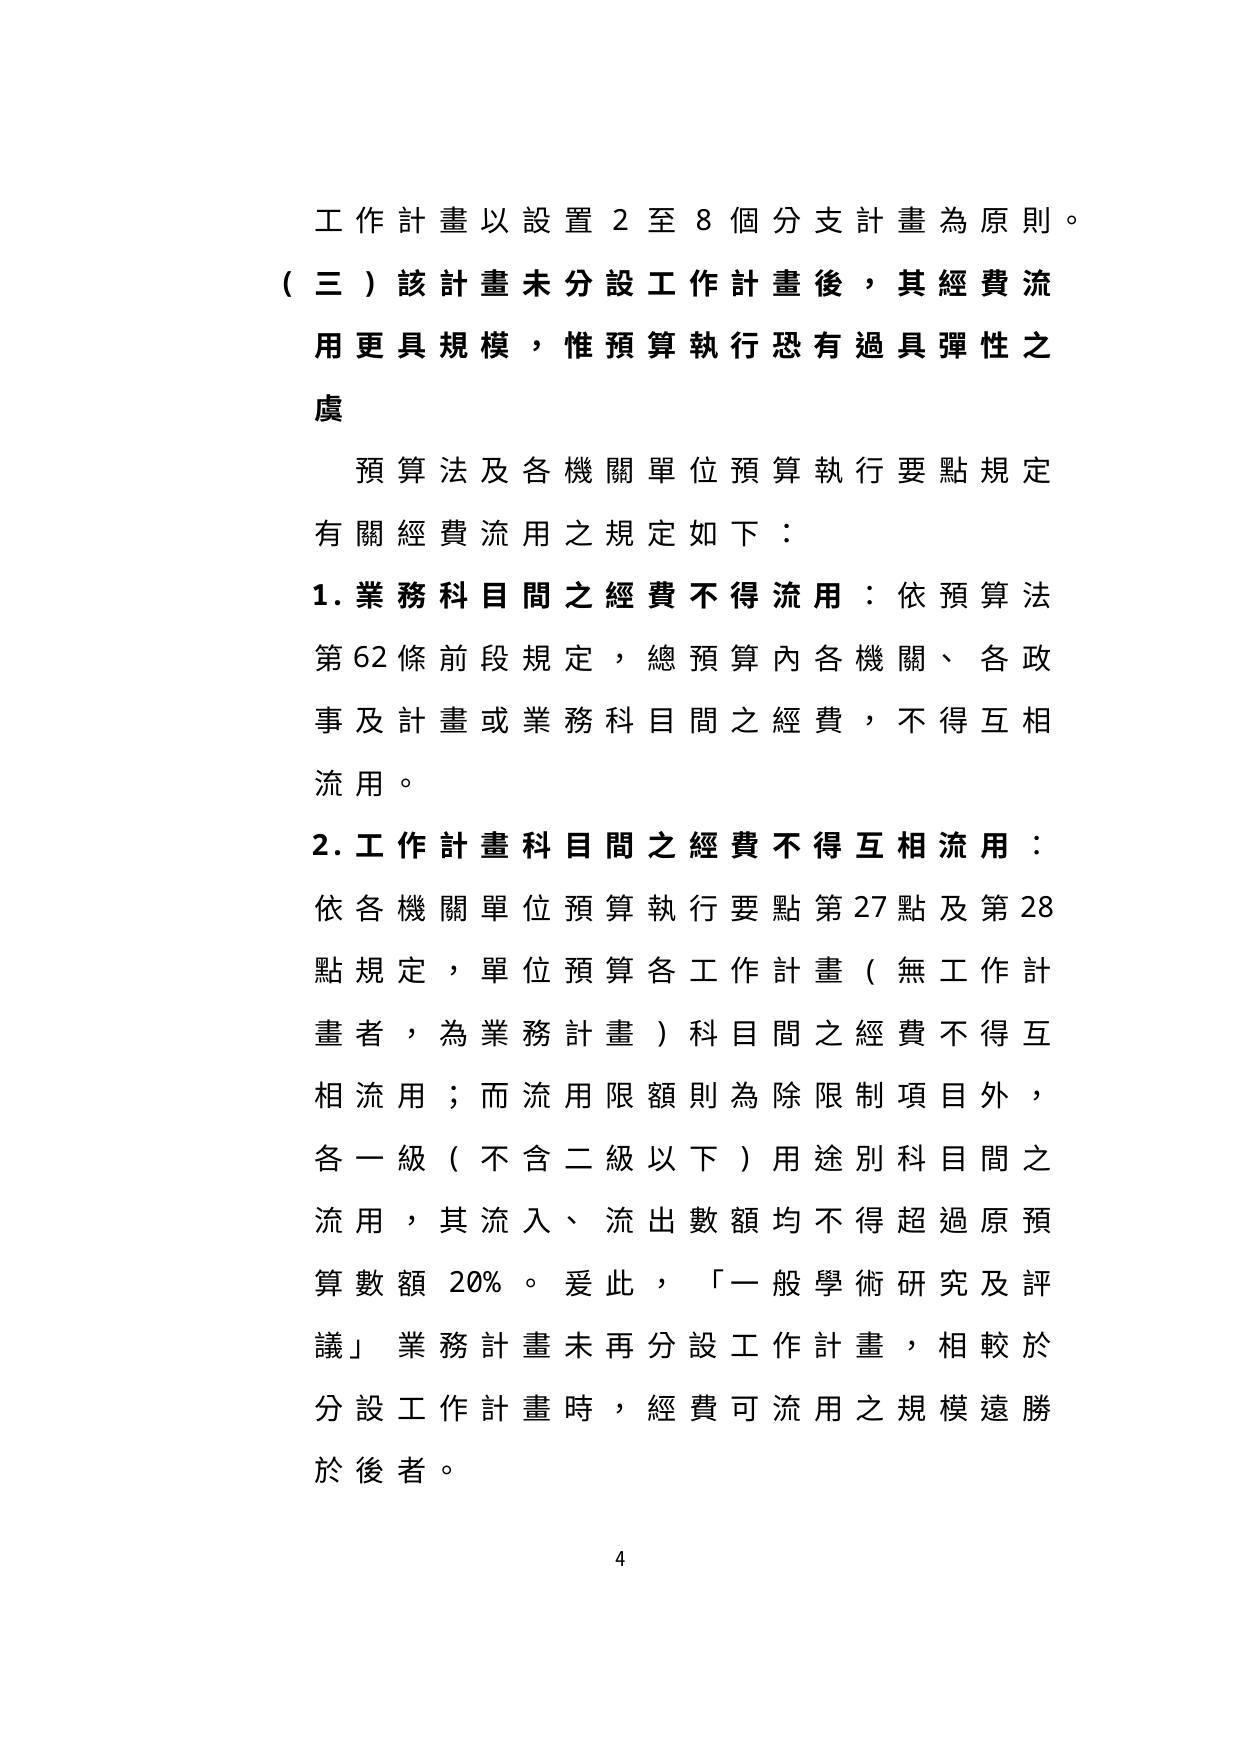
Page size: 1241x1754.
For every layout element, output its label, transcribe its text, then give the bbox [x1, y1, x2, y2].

text 1.業務科目間之經費不得流用：依預算法第62條前段規定，總預算內各機關、各政事及計畫或業務科目間之經費，不得互相流用。 [271, 552, 1058, 802]
text 2.工作計畫科目間之經費不得互相流用：依各機關單位預算執行要點第27點及第28點規定，單位預算各工作計畫(無工作計畫者，為業務計畫)科目間之經費不得互相流用；而流用限額則為除限制項目外，各一級(不含二級以下)用途別科目間之流用，其流入、流出數額均不得超過原預算數額20%。爰此，「一般學術研究及評議」業務計畫未再分設工作計畫，相較於分設工作計畫時，經費可流用之規模遠勝於後者。 [271, 802, 1058, 1490]
text 預算法及各機關單位預算執行要點規定有關經費流用之規定如下： [271, 427, 1058, 552]
text (三)該計畫未分設工作計畫後，其經費流用更具規模，惟預算執行恐有過具彈性之虞 [242, 240, 1058, 427]
text 爰此，各機關預算應按業務計畫科目之性質及工作內容訂定工作計畫科目，且各工作計畫以設置2至8個分支計畫為原則。 [271, 177, 1058, 240]
